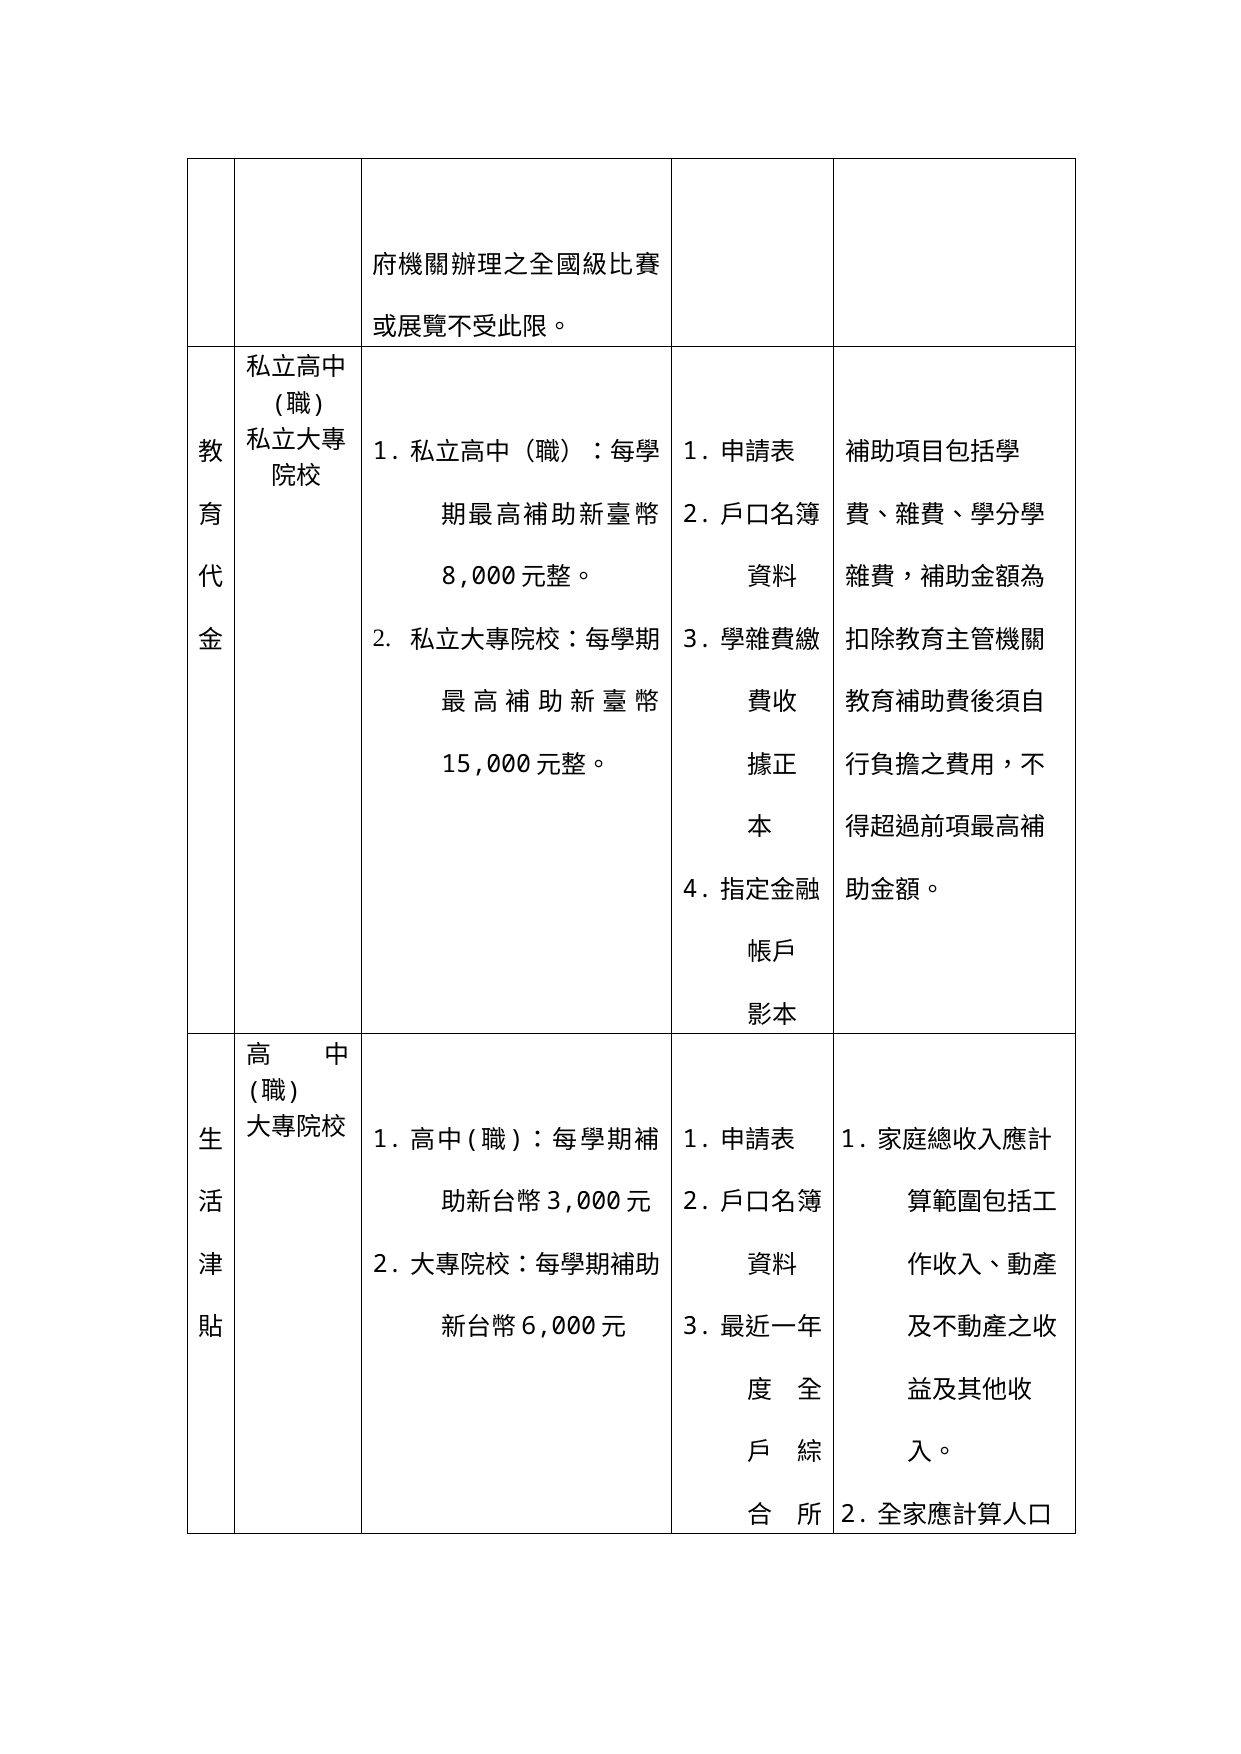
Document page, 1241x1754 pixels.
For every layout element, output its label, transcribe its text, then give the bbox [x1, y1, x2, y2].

table_cell 高中(職) 大專院校 [235, 1034, 361, 1533]
table_cell 教育代金 [188, 347, 234, 1033]
table_cell [834, 159, 1075, 346]
table_cell 申請表 戶口名簿資料 最近一年度全戶綜合所得稅清單 指定金融帳戶影本 [672, 1034, 833, 1533]
table_cell 家庭總收入應計算範圍包括工作收入、動產及不動產之收益及其他收入。 全家應計算人口範圍包括申請人、配偶、一親等之直系血親、兄弟姐妹或同一戶籍其他直系血親、負扶養義務之親屬。 前項(一)、(二)所稱「家庭總收入」、「全家應計算人口範圍」依據社會救助法相關規定辦理。 具低收入戶身分者，向本府社會局提出申請。 [834, 1034, 1075, 1533]
table_cell [188, 159, 234, 346]
table_cell 生活津貼 [188, 1034, 234, 1533]
table_cell 申請表 戶口名簿資料 學雜費繳費收據正本 指定金融帳戶影本 [672, 347, 833, 1033]
table_cell 私立高中(職) 私立大專院校 [235, 347, 361, 1033]
table_cell 補助項目包括學費、雜費、學分學雜費，補助金額為扣除教育主管機關教育補助費後須自行負擔之費用，不得超過前項最高補助金額。 [834, 347, 1075, 1033]
table_cell 高中(職)：每學期補助新台幣3,000元 大專院校：每學期補助新台幣6,000元 [362, 1034, 671, 1533]
table_cell 府機關辦理之全國級比賽或展覽不受此限。 [362, 159, 671, 346]
table_cell [672, 159, 833, 346]
table_cell 私立高中（職）：每學期最高補助新臺幣8,000元整。 私立大專院校：每學期最高補助新臺幣15,000元整。 [362, 347, 671, 1033]
table_cell [235, 159, 361, 346]
